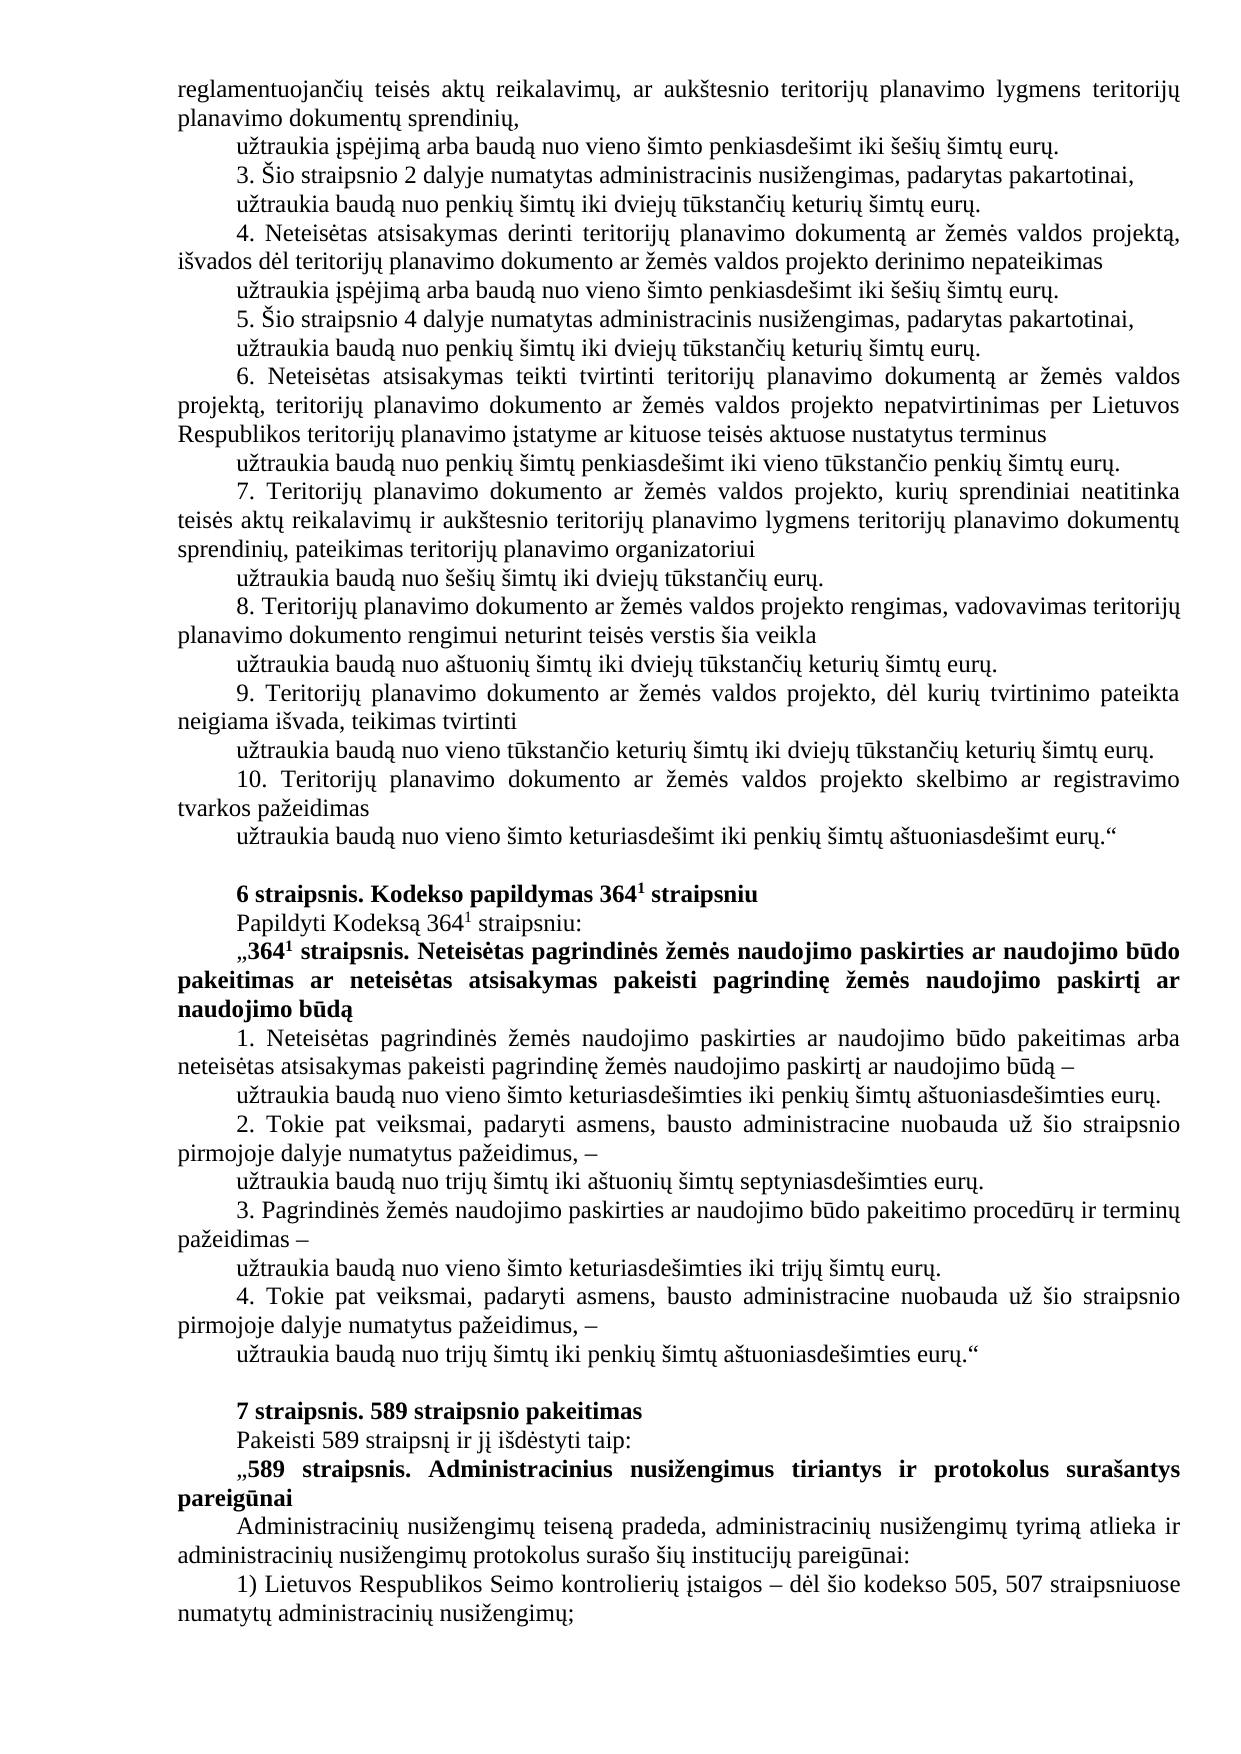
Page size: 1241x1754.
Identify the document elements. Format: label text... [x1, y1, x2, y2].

text „589 straipsnis. Administracinius nusižengimus tiriantys ir protokolus surašantys pareigūnai [177, 1454, 1181, 1511]
text 3. Šio straipsnio 2 dalyje numatytas administracinis nusižengimas, padarytas pakartotinai, [177, 160, 1181, 189]
text „3641 straipsnis. Neteisėtas pagrindinės žemės naudojimo paskirties ar naudojimo būdo pakeitimas ar neteisėtas atsisakymas pakeisti pagrindinę žemės naudojimo paskirtį ar naudojimo būdą [177, 936, 1181, 1023]
text Administracinių nusižengimų teiseną pradeda, administracinių nusižengimų tyrimą atlieka ir administracinių nusižengimų protokolus surašo šių institucijų pareigūnai: [177, 1511, 1181, 1569]
text užtraukia baudą nuo vieno šimto keturiasdešimties iki penkių šimtų aštuoniasdešimties eurų. [177, 1080, 1181, 1109]
text 4. Tokie pat veiksmai, padaryti asmens, bausto administracine nuobauda už šio straipsnio pirmojoje dalyje numatytus pažeidimus, – [177, 1281, 1181, 1339]
text užtraukia įspėjimą arba baudą nuo vieno šimto penkiasdešimt iki šešių šimtų eurų. [177, 131, 1181, 160]
text 6 straipsnis. Kodekso papildymas 3641 straipsniu [177, 879, 1181, 908]
text 9. Teritorijų planavimo dokumento ar žemės valdos projekto, dėl kurių tvirtinimo pateikta neigiama išvada, teikimas tvirtinti [177, 678, 1181, 735]
text Papildyti Kodeksą 3641 straipsniu: [177, 908, 1181, 936]
text 4. Neteisėtas atsisakymas derinti teritorijų planavimo dokumentą ar žemės valdos projektą, išvados dėl teritorijų planavimo dokumento ar žemės valdos projekto derinimo nepateikimas [177, 218, 1181, 275]
text užtraukia baudą nuo penkių šimtų iki dviejų tūkstančių keturių šimtų eurų. [177, 189, 1181, 218]
text 3. Pagrindinės žemės naudojimo paskirties ar naudojimo būdo pakeitimo procedūrų ir terminų pažeidimas – [177, 1195, 1181, 1253]
text užtraukia baudą nuo trijų šimtų iki penkių šimtų aštuoniasdešimties eurų.“ [177, 1339, 1181, 1368]
text 2. Tokie pat veiksmai, padaryti asmens, bausto administracine nuobauda už šio straipsnio pirmojoje dalyje numatytus pažeidimus, – [177, 1109, 1181, 1166]
text 1. Neteisėtas pagrindinės žemės naudojimo paskirties ar naudojimo būdo pakeitimas arba neteisėtas atsisakymas pakeisti pagrindinę žemės naudojimo paskirtį ar naudojimo būdą – [177, 1023, 1181, 1080]
text užtraukia baudą nuo penkių šimtų penkiasdešimt iki vieno tūkstančio penkių šimtų eurų. [177, 448, 1181, 476]
text užtraukia baudą nuo trijų šimtų iki aštuonių šimtų septyniasdešimties eurų. [177, 1166, 1181, 1195]
text užtraukia baudą nuo aštuonių šimtų iki dviejų tūkstančių keturių šimtų eurų. [177, 649, 1181, 678]
text Pakeisti 589 straipsnį ir jį išdėstyti taip: [177, 1425, 1181, 1454]
text užtraukia įspėjimą arba baudą nuo vieno šimto penkiasdešimt iki šešių šimtų eurų. [177, 275, 1181, 304]
text 1) Lietuvos Respublikos Seimo kontrolierių įstaigos – dėl šio kodekso 505, 507 straipsniuose numatytų administracinių nusižengimų; [177, 1569, 1181, 1626]
text 7. Teritorijų planavimo dokumento ar žemės valdos projekto, kurių sprendiniai neatitinka teisės aktų reikalavimų ir aukštesnio teritorijų planavimo lygmens teritorijų planavimo dokumentų sprendinių, pateikimas teritorijų planavimo organizatoriui [177, 476, 1181, 563]
text 5. Šio straipsnio 4 dalyje numatytas administracinis nusižengimas, padarytas pakartotinai, [177, 304, 1181, 333]
text 7 straipsnis. 589 straipsnio pakeitimas [177, 1396, 1181, 1425]
text 6. Neteisėtas atsisakymas teikti tvirtinti teritorijų planavimo dokumentą ar žemės valdos projektą, teritorijų planavimo dokumento ar žemės valdos projekto nepatvirtinimas per Lietuvos Respublikos teritorijų planavimo įstatyme ar kituose teisės aktuose nustatytus terminus [177, 361, 1181, 448]
text 8. Teritorijų planavimo dokumento ar žemės valdos projekto rengimas, vadovavimas teritorijų planavimo dokumento rengimui neturint teisės verstis šia veikla [177, 591, 1181, 649]
text užtraukia baudą nuo vieno šimto keturiasdešimt iki penkių šimtų aštuoniasdešimt eurų.“ [177, 821, 1181, 850]
text užtraukia baudą nuo šešių šimtų iki dviejų tūkstančių eurų. [177, 563, 1181, 591]
text 10. Teritorijų planavimo dokumento ar žemės valdos projekto skelbimo ar registravimo tvarkos pažeidimas [177, 764, 1181, 821]
text užtraukia baudą nuo vieno tūkstančio keturių šimtų iki dviejų tūkstančių keturių šimtų eurų. [177, 735, 1181, 764]
text užtraukia baudą nuo penkių šimtų iki dviejų tūkstančių keturių šimtų eurų. [177, 333, 1181, 361]
text reglamentuojančių teisės aktų reikalavimų, ar aukštesnio teritorijų planavimo lygmens teritorijų planavimo dokumentų sprendinių, [177, 74, 1181, 131]
text užtraukia baudą nuo vieno šimto keturiasdešimties iki trijų šimtų eurų. [177, 1253, 1181, 1281]
